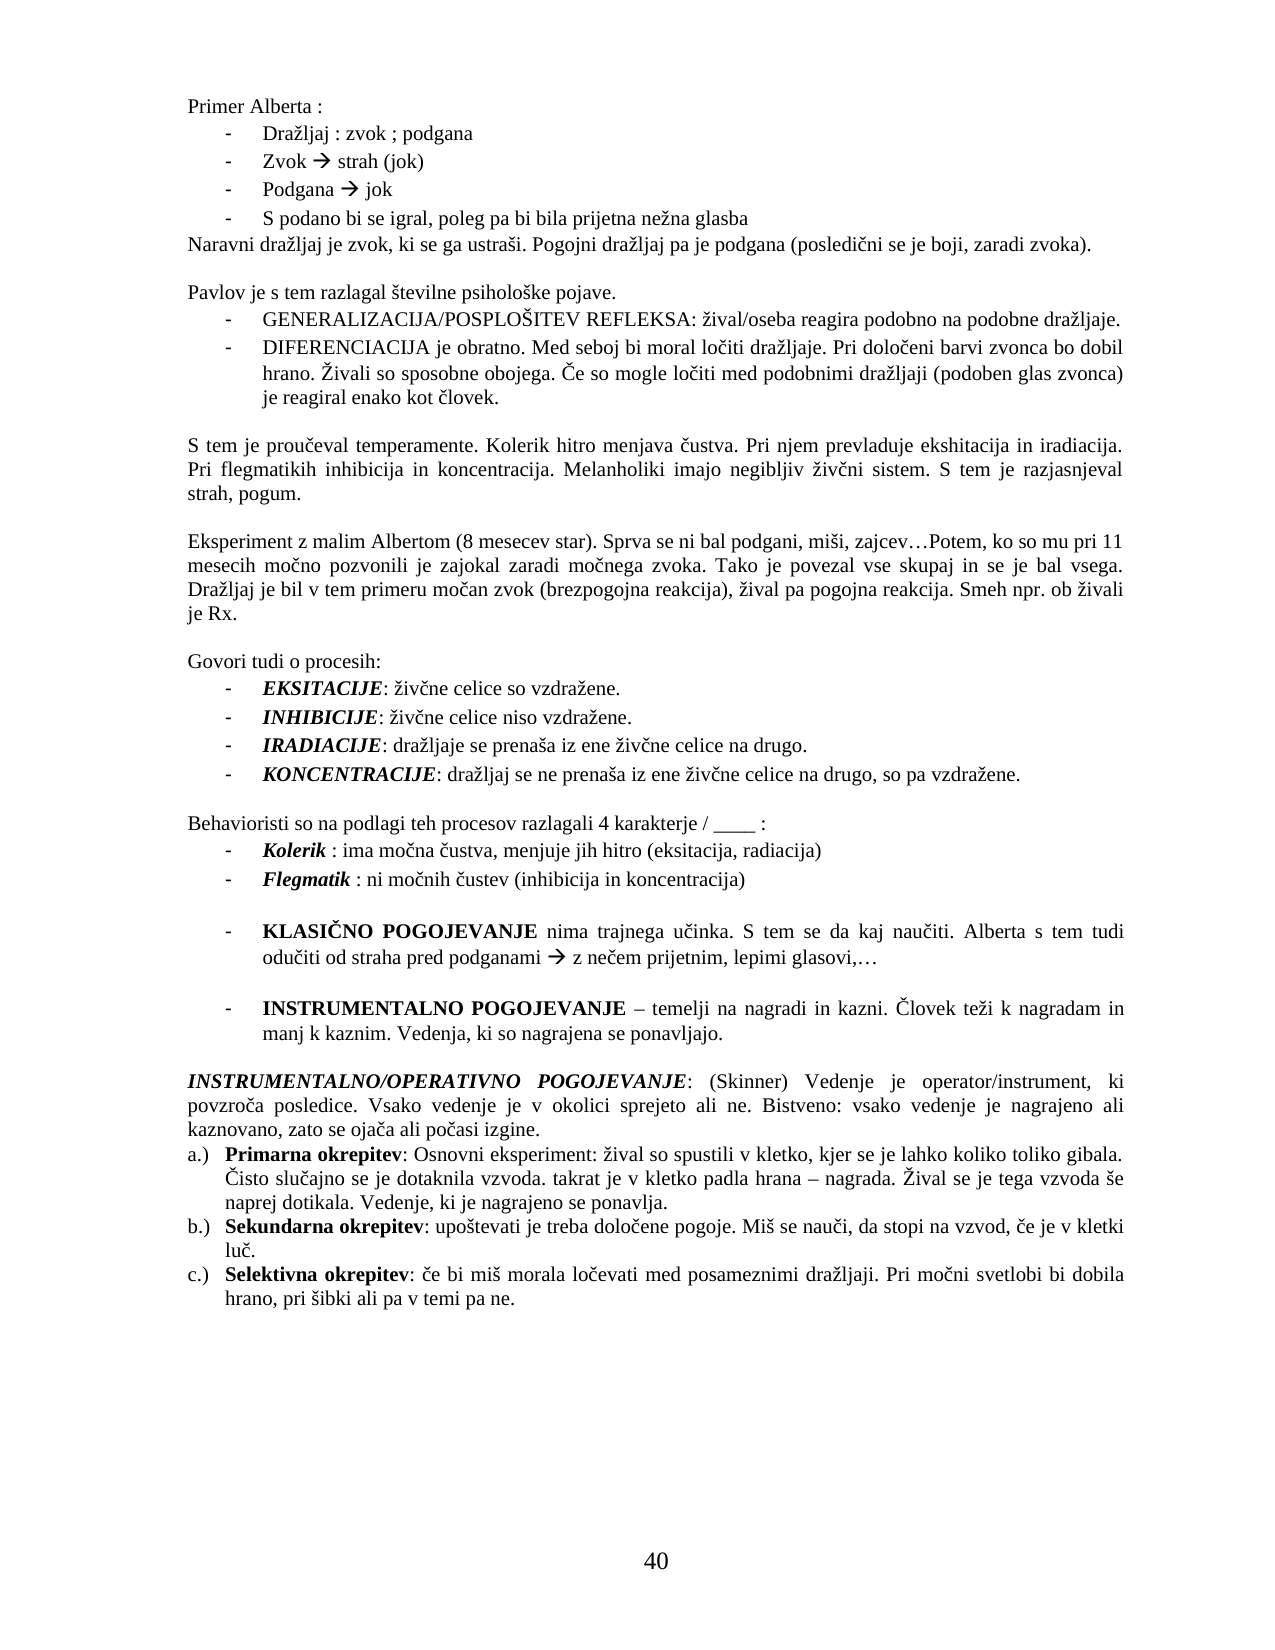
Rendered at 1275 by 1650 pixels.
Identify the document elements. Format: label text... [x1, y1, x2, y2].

list GENERALIZACIJA/POSPLOŠITEV REFLEKSA: žival/oseba reagira podobno na podobne dražljaje. [225, 304, 1125, 332]
list Primarna okrepitev: Osnovni eksperiment: žival so spustili v kletko, kjer se je lahko koliko toliko gibala. Čisto slučajno se je dotaknila vzvoda. takrat je v kletko padla hrana – nagrada. Žival se je tega vzvoda še naprej dotikala. Vedenje, ki je nagrajeno se ponavlja. [187, 1141, 1125, 1214]
list Podgana  jok [225, 174, 1125, 203]
list Zvok  strah (jok) [225, 146, 1125, 174]
text Govori tudi o procesih: [187, 649, 1125, 673]
list Dražljaj : zvok ; podgana [225, 118, 1125, 146]
list IRADIACIJE: dražljaje se prenaša iz ene živčne celice na drugo. [225, 730, 1125, 759]
list Selektivna okrepitev: če bi miš morala ločevati med posameznimi dražljaji. Pri močni svetlobi bi dobila hrano, pri šibki ali pa v temi pa ne. [187, 1262, 1125, 1310]
list Sekundarna okrepitev: upoštevati je treba določene pogoje. Miš se nauči, da stopi na vzvod, če je v kletki luč. [187, 1214, 1125, 1262]
text Behavioristi so na podlagi teh procesov razlagali 4 karakterje / ____ : [187, 811, 1125, 835]
text INSTRUMENTALNO/OPERATIVNO POGOJEVANJE: (Skinner) Vedenje je operator/instrument, ki povzroča posledice. Vsako vedenje je v okolici sprejeto ali ne. Bistveno: vsako vedenje je nagrajeno ali kaznovano, zato se ojača ali počasi izgine. [187, 1069, 1125, 1141]
text Eksperiment z malim Albertom (8 mesecev star). Sprva se ni bal podgani, miši, zajcev…Potem, ko so mu pri 11 mesecih močno pozvonili je zajokal zaradi močnega zvoka. Tako je povezal vse skupaj in se je bal vsega. Dražljaj je bil v tem primeru močan zvok (brezpogojna reakcija), žival pa pogojna reakcija. Smeh npr. ob živali je Rx. [187, 529, 1125, 625]
list INHIBICIJE: živčne celice niso vzdražene. [225, 702, 1125, 730]
text Pavlov je s tem razlagal številne psihološke pojave. [187, 279, 1125, 304]
list DIFERENCIACIJA je obratno. Med seboj bi moral ločiti dražljaje. Pri določeni barvi zvonca bo dobil hrano. Živali so sposobne obojega. Če so mogle ločiti med podobnimi dražljaji (podoben glas zvonca) je reagiral enako kot človek. [225, 332, 1125, 409]
list KLASIČNO POGOJEVANJE nima trajnega učinka. S tem se da kaj naučiti. Alberta s tem tudi odučiti od straha pred podganami  z nečem prijetnim, lepimi glasovi,… [225, 916, 1125, 969]
list Kolerik : ima močna čustva, menjuje jih hitro (eksitacija, radiacija) [225, 835, 1125, 864]
list INSTRUMENTALNO POGOJEVANJE – temelji na nagradi in kazni. Človek teži k nagradam in manj k kaznim. Vedenja, ki so nagrajena se ponavljajo. [225, 993, 1125, 1045]
list KONCENTRACIJE: dražljaj se ne prenaša iz ene živčne celice na drugo, so pa vzdražene. [225, 759, 1125, 787]
list S podano bi se igral, poleg pa bi bila prijetna nežna glasba [225, 203, 1125, 231]
text S tem je proučeval temperamente. Kolerik hitro menjava čustva. Pri njem prevladuje ekshitacija in iradiacija. Pri flegmatikih inhibicija in koncentracija. Melanholiki imajo negibljiv živčni sistem. S tem je razjasnjeval strah, pogum. [187, 433, 1125, 505]
text Naravni dražljaj je zvok, ki se ga ustraši. Pogojni dražljaj pa je podgana (posledični se je boji, zaradi zvoka). [187, 231, 1125, 256]
text Primer Alberta : [187, 94, 1125, 118]
list Flegmatik : ni močnih čustev (inhibicija in koncentracija) [225, 864, 1125, 892]
list EKSITACIJE: živčne celice so vzdražene. [225, 673, 1125, 702]
